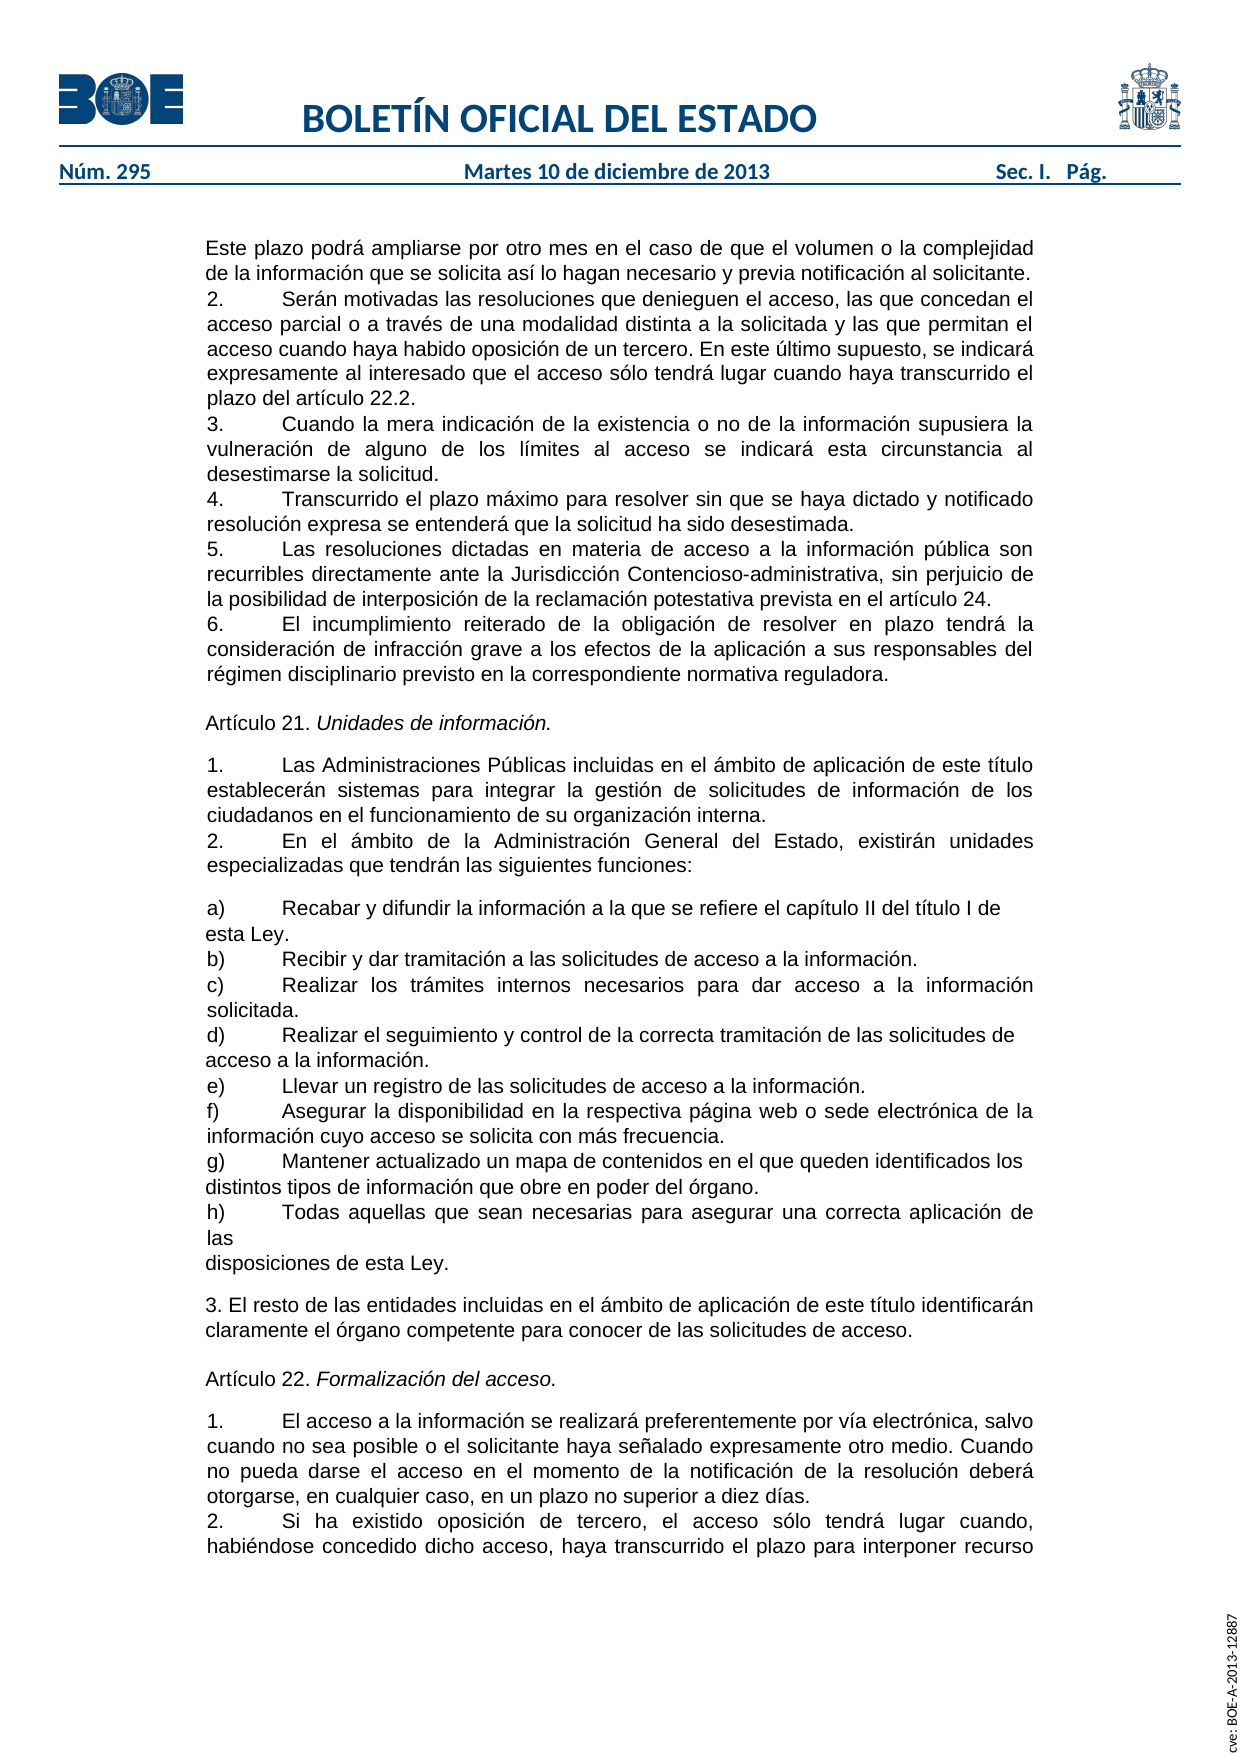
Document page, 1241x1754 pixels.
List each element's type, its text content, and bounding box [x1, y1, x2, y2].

list Si ha existido oposición de tercero, el acceso sólo tendrá lugar cuando, habiéndose concedido dicho acceso, haya transcurrido el plazo para interponer recurso [207, 1509, 1035, 1558]
list Las resoluciones dictadas en materia de acceso a la información pública son recurribles directamente ante la Jurisdicción Contencioso-administrativa, sin perjuicio de la posibilidad de interposición de la reclamación potestativa prevista en el artículo 24. [207, 537, 1035, 611]
list Realizar los trámites internos necesarios para dar acceso a la información solicitada. [207, 972, 1035, 1021]
list Recibir y dar tramitación a las solicitudes de acceso a la información. [207, 947, 1035, 971]
list Llevar un registro de las solicitudes de acceso a la información. [207, 1074, 1035, 1098]
list El incumplimiento reiterado de la obligación de resolver en plazo tendrá la consideración de infracción grave a los efectos de la aplicación a sus responsables del régimen disciplinario previsto en la correspondiente normativa reguladora. [207, 612, 1035, 686]
text Artículo 21. Unidades de información. [205, 711, 1035, 735]
text distintos tipos de información que obre en poder del órgano. [205, 1175, 1035, 1199]
text disposiciones de esta Ley. [205, 1251, 1035, 1275]
list Transcurrido el plazo máximo para resolver sin que se haya dictado y notificado resolución expresa se entenderá que la solicitud ha sido desestimada. [207, 487, 1035, 536]
list Asegurar la disponibilidad en la respectiva página web o sede electrónica de la información cuyo acceso se solicita con más frecuencia. [207, 1099, 1035, 1148]
text acceso a la información. [205, 1048, 1035, 1072]
list Las Administraciones Públicas incluidas en el ámbito de aplicación de este título establecerán sistemas para integrar la gestión de solicitudes de información de los ciudadanos en el funcionamiento de su organización interna. [207, 753, 1035, 827]
list El acceso a la información se realizará preferentemente por vía electrónica, salvo cuando no sea posible o el solicitante haya señalado expresamente otro medio. Cuando no pueda darse el acceso en el momento de la notificación de la resolución deberá otorgarse, en cualquier caso, en un plazo no superior a diez días. [207, 1409, 1035, 1507]
list Realizar el seguimiento y control de la correcta tramitación de las solicitudes de [207, 1023, 1035, 1047]
list Serán motivadas las resoluciones que denieguen el acceso, las que concedan el acceso parcial o a través de una modalidad distinta a la solicitada y las que permitan el acceso cuando haya habido oposición de un tercero. En este último supuesto, se indicará expresamente al interesado que el acceso sólo tendrá lugar cuando haya transcurrido el plazo del artículo 22.2. [207, 287, 1035, 410]
list Cuando la mera indicación de la existencia o no de la información supusiera la vulneración de alguno de los límites al acceso se indicará esta circunstancia al desestimarse la solicitud. [207, 412, 1035, 485]
text 3. El resto de las entidades incluidas en el ámbito de aplicación de este título identificarán claramente el órgano competente para conocer de las solicitudes de acceso. [205, 1293, 1035, 1342]
list Recabar y difundir la información a la que se refiere el capítulo II del título I de [207, 896, 1035, 920]
list Todas aquellas que sean necesarias para asegurar una correcta aplicación de las [207, 1200, 1035, 1249]
text Este plazo podrá ampliarse por otro mes en el caso de que el volumen o la complejidad de la información que se solicita así lo hagan necesario y previa notificación al solicitante. [205, 236, 1035, 285]
list Mantener actualizado un mapa de contenidos en el que queden identificados los [207, 1149, 1035, 1173]
text esta Ley. [205, 922, 1035, 946]
text Artículo 22. Formalización del acceso. [205, 1366, 1035, 1390]
list En el ámbito de la Administración General del Estado, existirán unidades especializadas que tendrán las siguientes funciones: [207, 828, 1035, 877]
